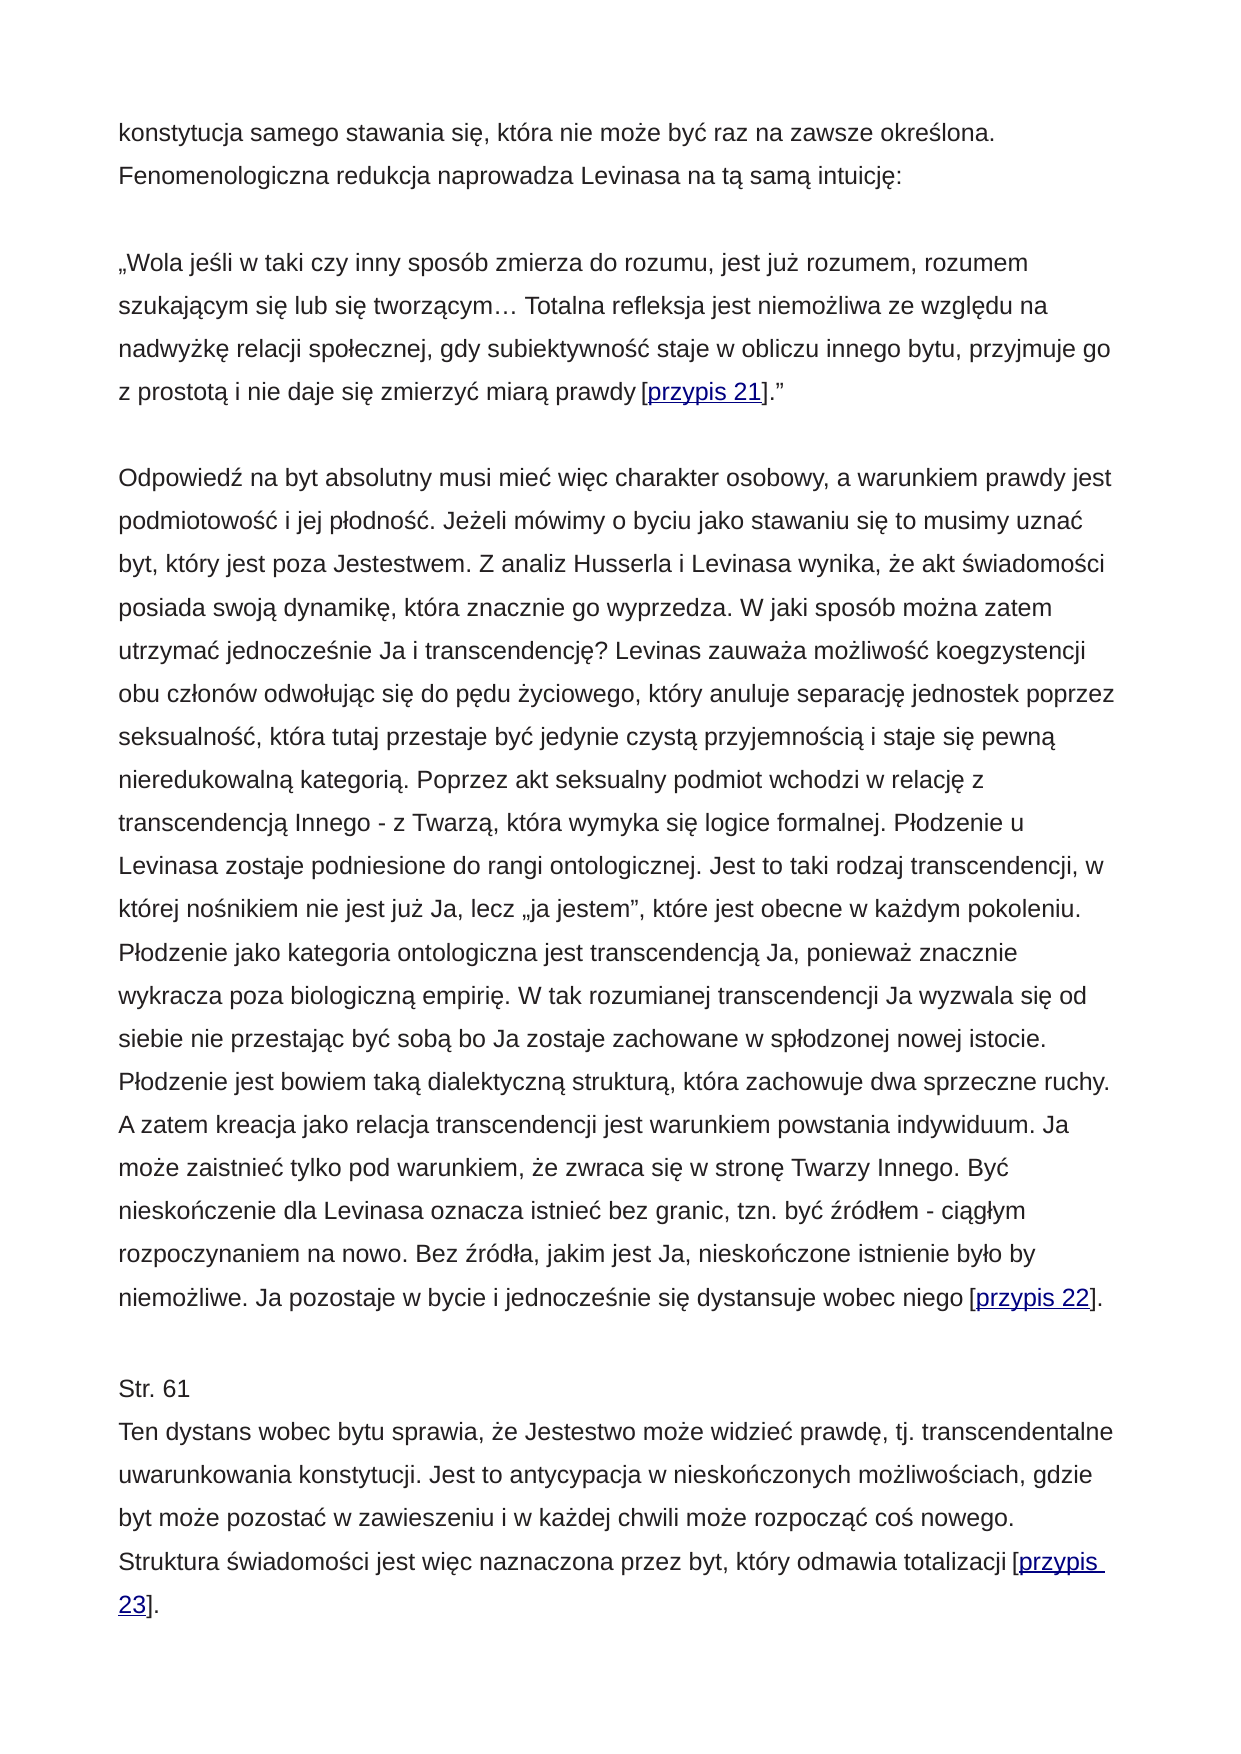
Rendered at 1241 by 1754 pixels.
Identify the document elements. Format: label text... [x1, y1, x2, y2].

text „Wola jeśli w taki czy inny sposób zmierza do rozumu, jest już rozumem, rozumem szukającym się lub się tworzącym… Totalna refleksja jest niemożliwa ze względu na nadwyżkę relacji społecznej, gdy subiektywność staje w obliczu innego bytu, przyjmuje go z prostotą i nie daje się zmierzyć miarą prawdy [przypis 21].” [118, 247, 1122, 406]
text konstytucja samego stawania się, która nie może być raz na zawsze określona. Fenomenologiczna redukcja naprowadza Levinasa na tą samą intuicję: [118, 118, 1122, 190]
text Ten dystans wobec bytu sprawia, że Jestestwo może widzieć prawdę, tj. transcendentalne uwarunkowania konstytucji. Jest to antycypacja w nieskończonych możliwościach, gdzie byt może pozostać w zawieszeniu i w każdej chwili może rozpocząć coś nowego. Struktura świadomości jest więc naznaczona przez byt, który odmawia totalizacji [przypis 23]. [118, 1417, 1122, 1618]
text Str. 61 [118, 1374, 1122, 1403]
text Odpowiedź na byt absolutny musi mieć więc charakter osobowy, a warunkiem prawdy jest podmiotowość i jej płodność. Jeżeli mówimy o byciu jako stawaniu się to musimy uznać byt, który jest poza Jestestwem. Z analiz Husserla i Levinasa wynika, że akt świadomości posiada swoją dynamikę, która znacznie go wyprzedza. W jaki sposób można zatem utrzymać jednocześnie Ja i transcendencję? Levinas zauważa możliwość koegzystencji obu członów odwołując się do pędu życiowego, który anuluje separację jednostek poprzez seksualność, która tutaj przestaje być jedynie czystą przyjemnością i staje się pewną nieredukowalną kategorią. Poprzez akt seksualny podmiot wchodzi w relację z transcendencją Innego - z Twarzą, która wymyka się logice formalnej. Płodzenie u Levinasa zostaje podniesione do rangi ontologicznej. Jest to taki rodzaj transcendencji, w której nośnikiem nie jest już Ja, lecz „ja jestem”, które jest obecne w każdym pokoleniu. Płodzenie jako kategoria ontologiczna jest transcendencją Ja, ponieważ znacznie wykracza poza biologiczną empirię. W tak rozumianej transcendencji Ja wyzwala się od siebie nie przestając być sobą bo Ja zostaje zachowane w spłodzonej nowej istocie. Płodzenie jest bowiem taką dialektyczną strukturą, która zachowuje dwa sprzeczne ruchy. A zatem kreacja jako relacja transcendencji jest warunkiem powstania indywiduum. Ja może zaistnieć tylko pod warunkiem, że zwraca się w stronę Twarzy Innego. Być nieskończenie dla Levinasa oznacza istnieć bez granic, tzn. być źródłem - ciągłym rozpoczynaniem na nowo. Bez źródła, jakim jest Ja, nieskończone istnienie było by niemożliwe. Ja pozostaje w bycie i jednocześnie się dystansuje wobec niego [przypis 22]. [118, 463, 1122, 1311]
